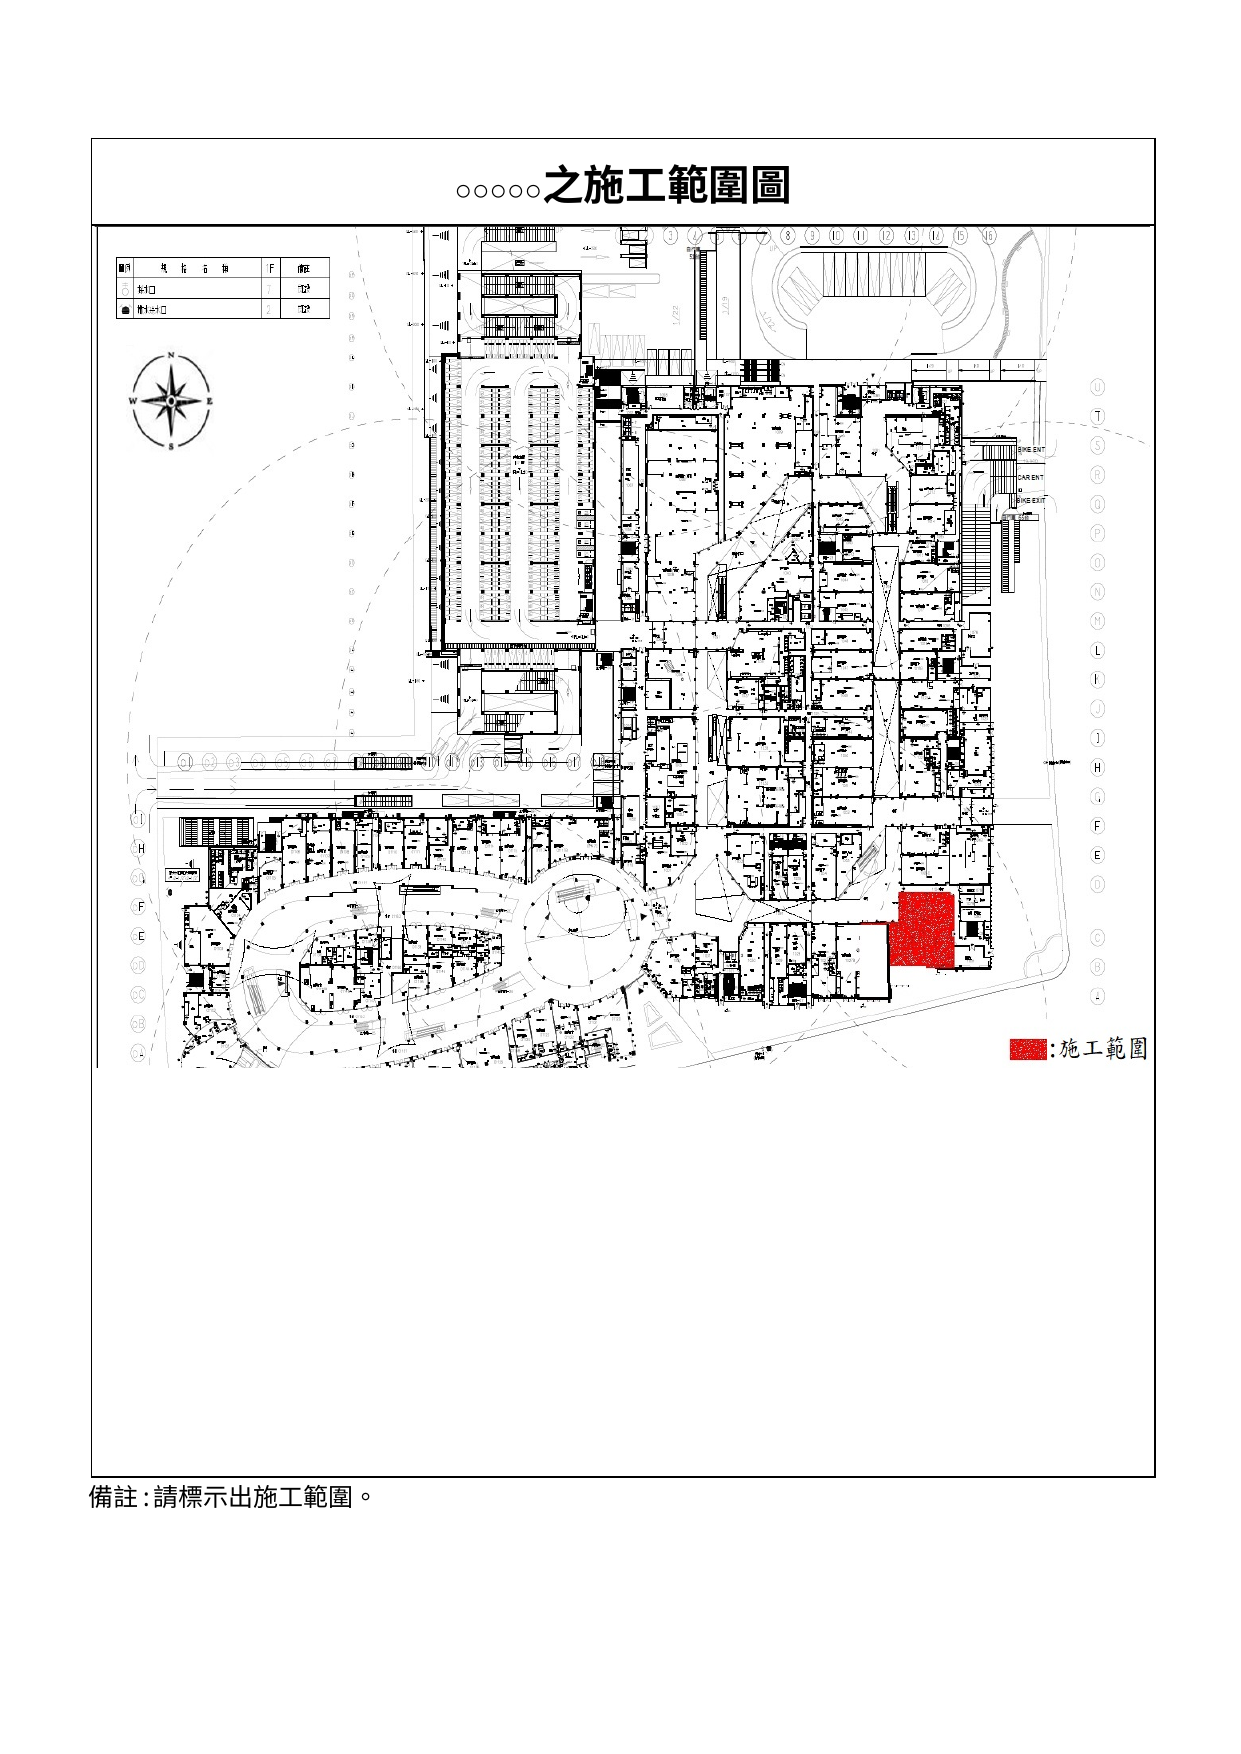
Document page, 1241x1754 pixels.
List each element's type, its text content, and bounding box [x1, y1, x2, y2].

table_header ○○○○○之施工範圍圖 [92, 139, 1154, 224]
table_cell [92, 226, 1154, 1476]
text 備註:請標示出施工範圍。 [89, 1478, 1157, 1514]
